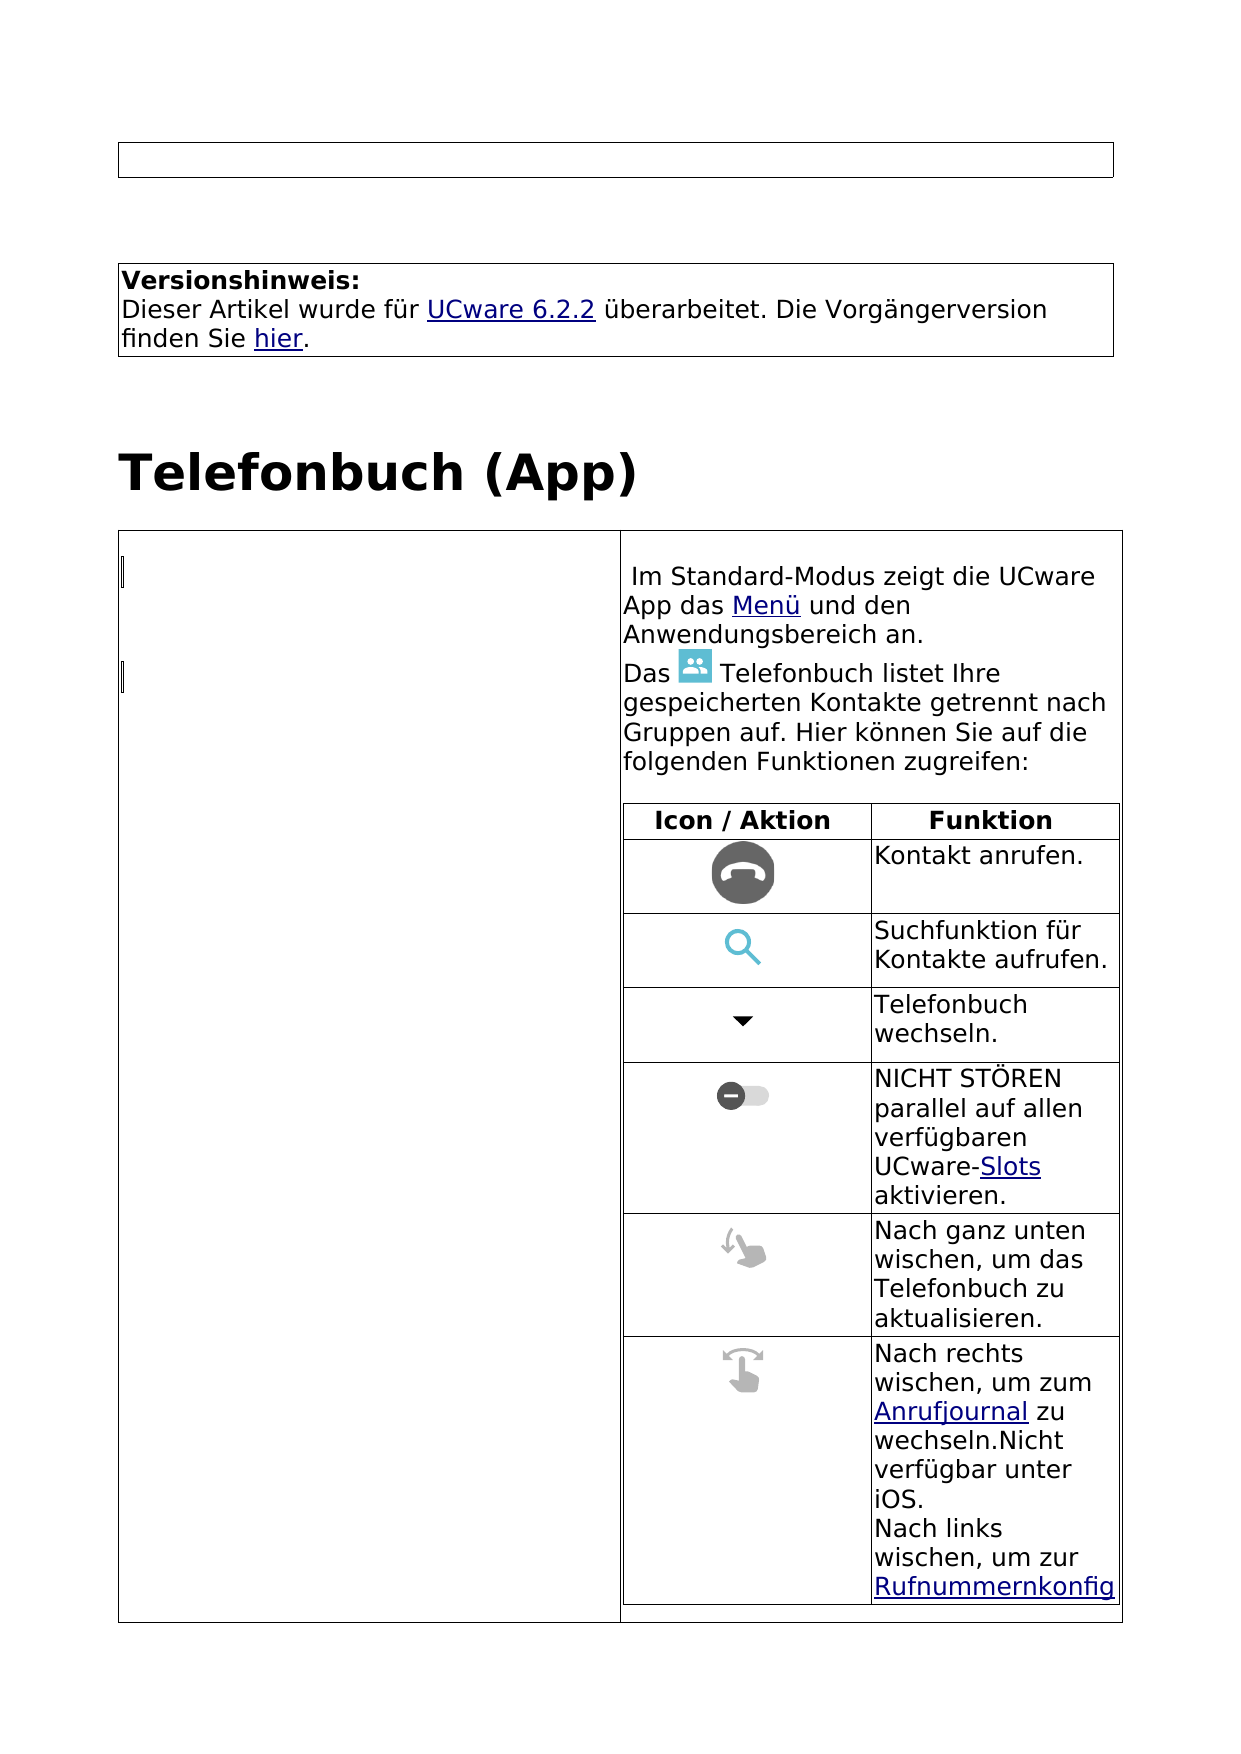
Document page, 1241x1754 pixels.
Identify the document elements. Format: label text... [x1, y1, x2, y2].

table_header Icon / Aktion [624, 804, 871, 838]
table_header [119, 531, 620, 1622]
table_cell [624, 840, 871, 913]
table_cell NICHT STÖREN parallel auf allen verfügbaren UCware-Slots aktivieren. [872, 1063, 1119, 1213]
table_cell Nach rechts wischen, um zum Anrufjournal zu wechseln.Nicht verfügbar unter iOS. Nach links wischen, um zur Rufnummernkonfig [872, 1337, 1119, 1604]
table_cell [624, 1337, 871, 1604]
table_header Versionshinweis: Dieser Artikel wurde für UCware 6.2.2 überarbeitet. Die Vorgängerversion finden Sie hier. [119, 264, 1113, 356]
table_header Im Standard-Modus zeigt die UCware App das Menü und den Anwendungsbereich an. Das Telefonbuch listet Ihre gespeicherten Kontakte getrennt nach Gruppen auf. Hier können Sie auf die folgenden Funktionen zugreifen: [621, 531, 1122, 1622]
table_cell Suchfunktion für Kontakte aufrufen. [872, 914, 1119, 987]
table_cell [624, 914, 871, 987]
table_cell [624, 988, 871, 1062]
subtitle Telefonbuch (App) [118, 444, 1122, 502]
table_cell Telefonbuch wechseln. [872, 988, 1119, 1062]
table_header [119, 143, 1113, 177]
table_cell Kontakt anrufen. [872, 840, 1119, 913]
table_cell Nach ganz unten wischen, um das Telefonbuch zu aktualisieren. [872, 1214, 1119, 1336]
table_header Funktion [872, 804, 1119, 838]
table_cell [624, 1214, 871, 1336]
table_cell [624, 1063, 871, 1213]
picture [711, 841, 775, 904]
